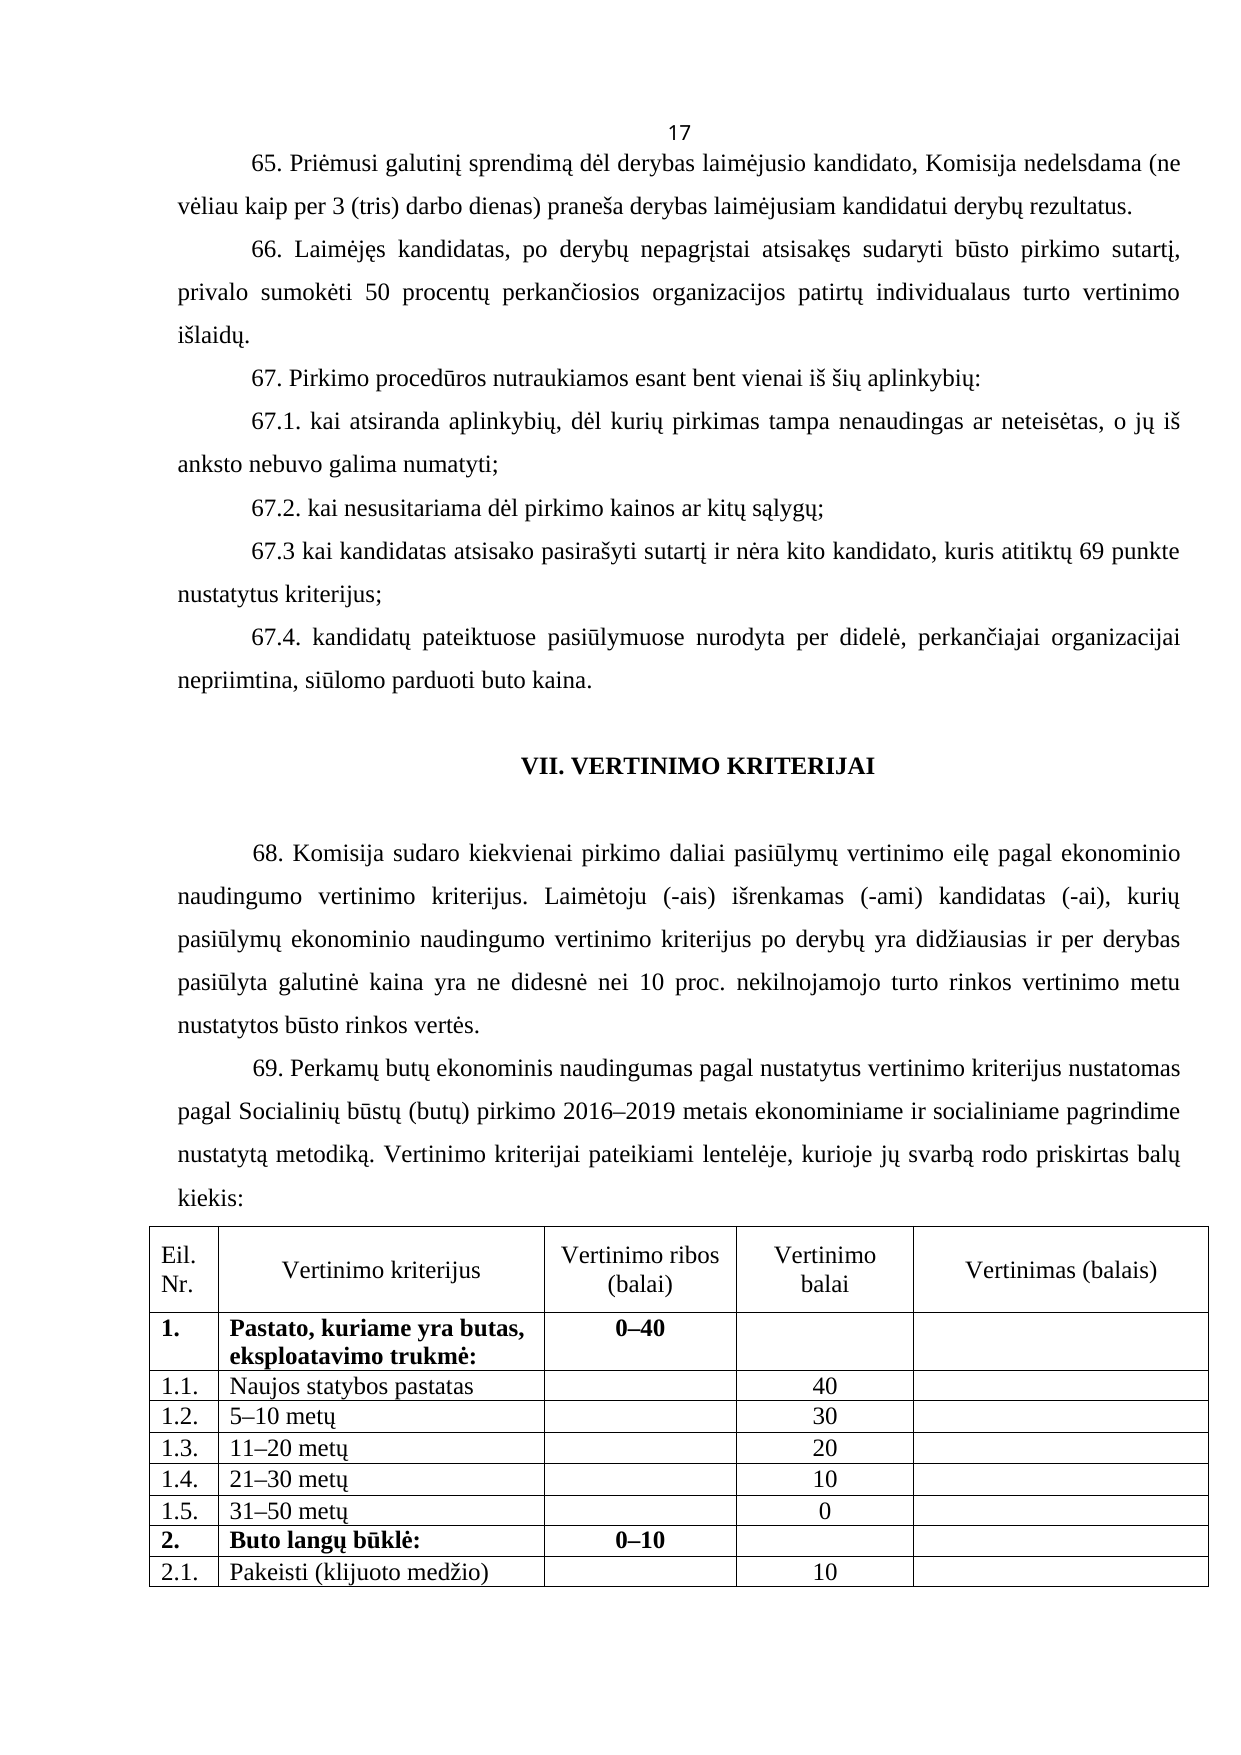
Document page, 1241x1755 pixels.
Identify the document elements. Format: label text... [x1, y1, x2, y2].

table_cell 21–30 metų [219, 1464, 544, 1495]
table_cell [914, 1371, 1208, 1400]
table_cell 1.3. [150, 1433, 218, 1463]
table_cell 5–10 metų [219, 1401, 544, 1432]
text 69. Perkamų butų ekonominis naudingumas pagal nustatytus vertinimo kriterijus nustatomas pagal Socialinių būstų (butų) pirkimo 2016–2019 metais ekonominiame ir socialiniame pagrindime nustatytą metodiką. Vertinimo kriterijai pateikiami lentelėje, kurioje jų svarbą rodo priskirtas balų kiekis: [177, 1053, 1181, 1211]
text 67.1. kai atsiranda aplinkybių, dėl kurių pirkimas tampa nenaudingas ar neteisėtas, o jų iš anksto nebuvo galima numatyti; [177, 406, 1181, 478]
text 66. Laimėjęs kandidatas, po derybų nepagrįstai atsisakęs sudaryti būsto pirkimo sutartį, privalo sumokėti 50 procentų perkančiosios organizacijos patirtų individualaus turto vertinimo išlaidų. [177, 234, 1181, 349]
table_cell 1.1. [150, 1371, 218, 1400]
table_cell 2.1. [150, 1557, 218, 1586]
table_cell [545, 1464, 736, 1495]
table_cell 40 [737, 1371, 913, 1400]
table_cell 1.4. [150, 1464, 218, 1495]
table_cell Buto langų būklė: [219, 1526, 544, 1556]
table_cell Pastato, kuriame yra butas, eksploatavimo trukmė: [219, 1313, 544, 1370]
table_cell 1. [150, 1313, 218, 1370]
table_header Vertinimas (balais) [914, 1227, 1208, 1312]
table_cell 1.5. [150, 1496, 218, 1524]
table_cell 0–10 [545, 1526, 736, 1556]
table_cell 0 [737, 1496, 913, 1524]
table_cell [914, 1464, 1208, 1495]
text 67.4. kandidatų pateiktuose pasiūlymuose nurodyta per didelė, perkančiajai organizacijai nepriimtina, siūlomo parduoti buto kaina. [177, 622, 1181, 694]
text 67.2. kai nesusitariama dėl pirkimo kainos ar kitų sąlygų; [177, 493, 1181, 521]
table_cell [545, 1433, 736, 1463]
table_cell [545, 1371, 736, 1400]
table_cell 10 [737, 1464, 913, 1495]
table_cell [737, 1526, 913, 1556]
table_cell 11–20 metų [219, 1433, 544, 1463]
table_cell 30 [737, 1401, 913, 1432]
text 65. Priėmusi galutinį sprendimą dėl derybas laimėjusio kandidato, Komisija nedelsdama (ne vėliau kaip per 3 (tris) darbo dienas) praneša derybas laimėjusiam kandidatui derybų rezultatus. [177, 148, 1181, 219]
text 67. Pirkimo procedūros nutraukiamos esant bent vienai iš šių aplinkybių: [177, 363, 1181, 392]
text 67.3 kai kandidatas atsisako pasirašyti sutartį ir nėra kito kandidato, kuris atitiktų 69 punkte nustatytus kriterijus; [177, 536, 1181, 608]
table_cell [914, 1401, 1208, 1432]
table_cell Naujos statybos pastatas [219, 1371, 544, 1400]
table_cell 2. [150, 1526, 218, 1556]
table_cell 1.2. [150, 1401, 218, 1432]
table_cell 31–50 metų [219, 1496, 544, 1524]
table_cell [545, 1557, 736, 1586]
table_cell 10 [737, 1557, 913, 1586]
table_cell [914, 1433, 1208, 1463]
table_header Eil. Nr. [150, 1227, 218, 1312]
table_cell [914, 1526, 1208, 1556]
table_header Vertinimo kriterijus [219, 1227, 544, 1312]
table_cell 20 [737, 1433, 913, 1463]
table_cell [914, 1557, 1208, 1586]
table_header Vertinimo ribos (balai) [545, 1227, 736, 1312]
table_cell 0–40 [545, 1313, 736, 1370]
table_cell [545, 1401, 736, 1432]
text VII. VERTINIMO KRITERIJAI [215, 751, 1181, 780]
table_cell Pakeisti (klijuoto medžio) [219, 1557, 544, 1586]
table_cell [545, 1496, 736, 1524]
table_cell [914, 1496, 1208, 1524]
table_header Vertinimo balai [737, 1227, 913, 1312]
table_cell [737, 1313, 913, 1370]
table_cell [914, 1313, 1208, 1370]
text 68. Komisija sudaro kiekvienai pirkimo daliai pasiūlymų vertinimo eilę pagal ekonominio naudingumo vertinimo kriterijus. Laimėtoju (-ais) išrenkamas (-ami) kandidatas (-ai), kurių pasiūlymų ekonominio naudingumo vertinimo kriterijus po derybų yra didžiausias ir per derybas pasiūlyta galutinė kaina yra ne didesnė nei 10 proc. nekilnojamojo turto rinkos vertinimo metu nustatytos būsto rinkos vertės. [177, 838, 1181, 1039]
